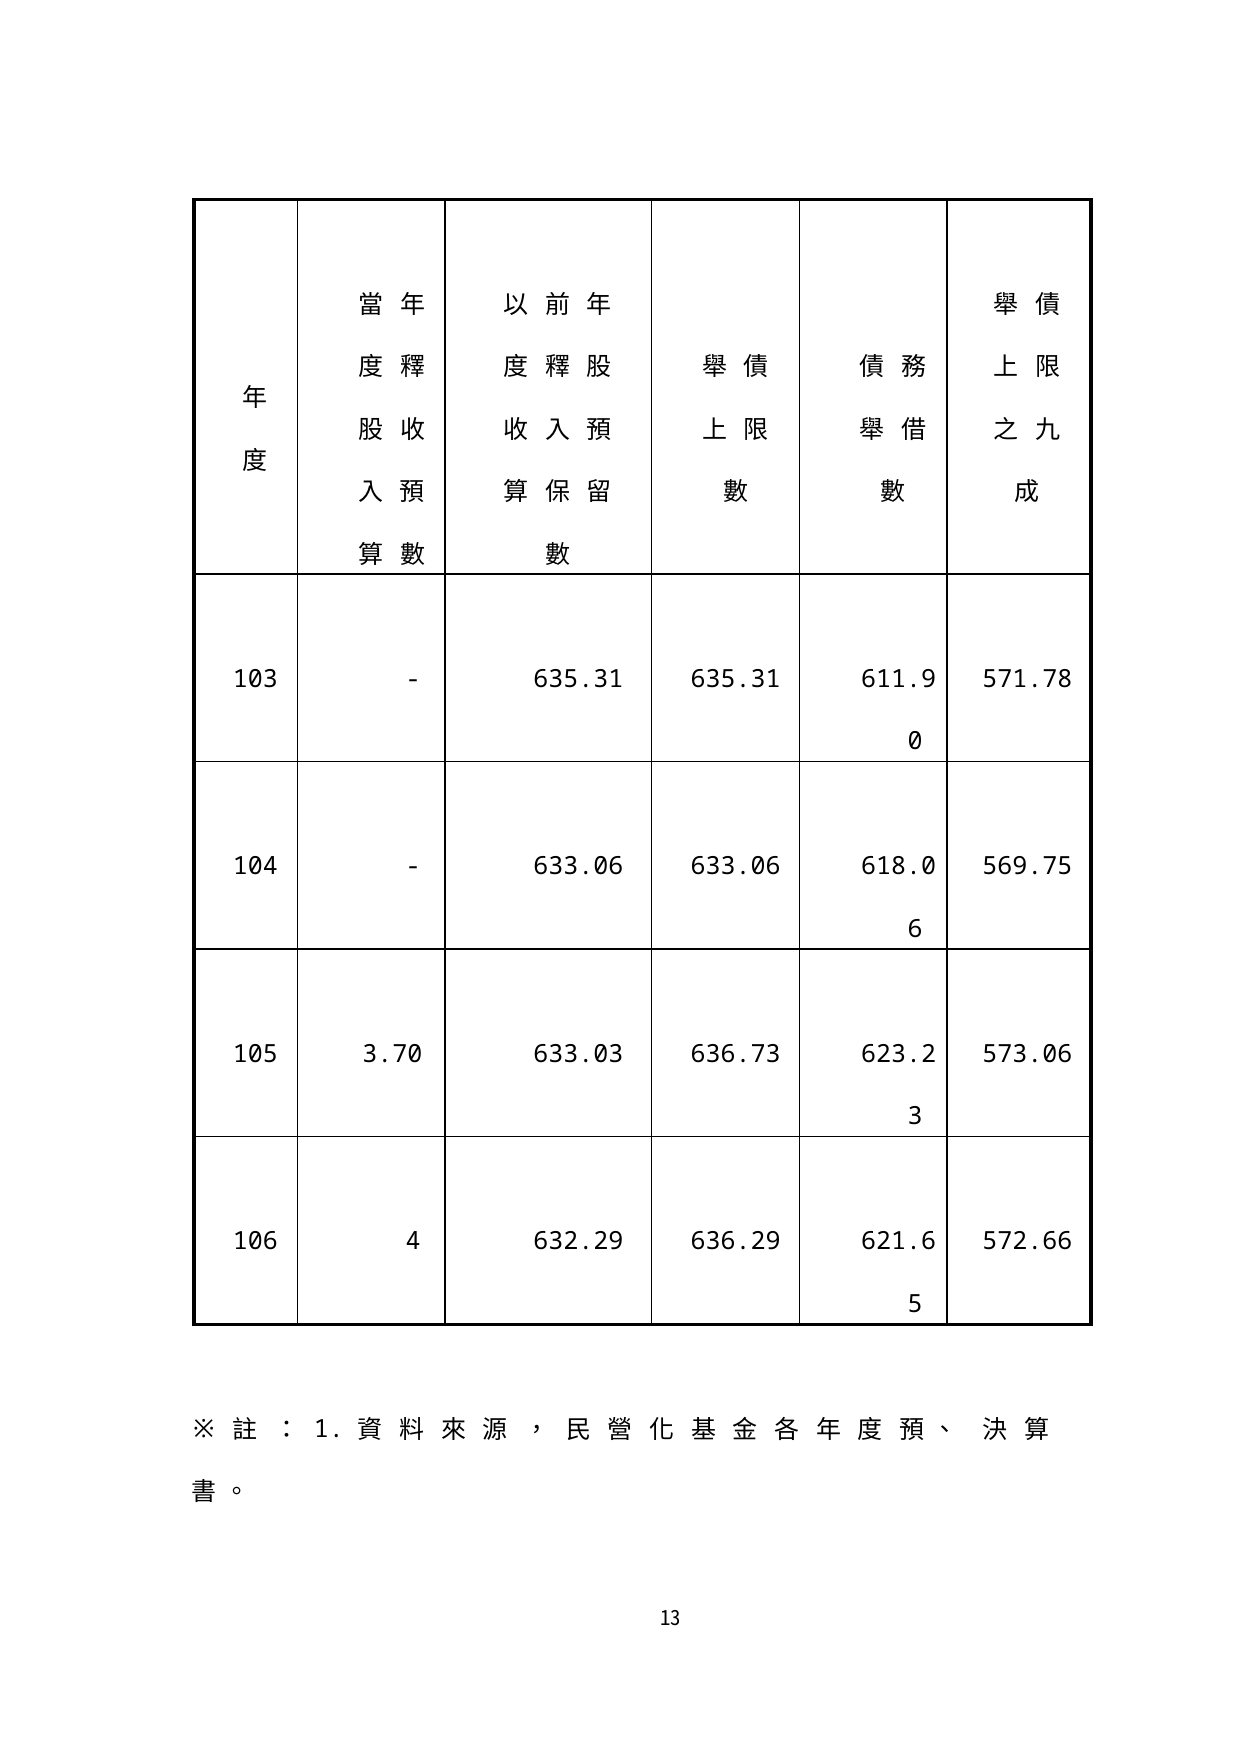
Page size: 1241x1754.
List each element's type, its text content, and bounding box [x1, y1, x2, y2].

table_cell 103 [196, 575, 297, 761]
table_cell 623.23 [800, 950, 946, 1136]
table_header 當年度釋股收入預算數 [298, 201, 444, 573]
table_cell 105 [196, 950, 297, 1136]
table_cell 633.03 [446, 950, 651, 1136]
table_cell 635.31 [652, 575, 799, 761]
table_cell 632.29 [446, 1137, 651, 1323]
table_cell 571.78 [948, 575, 1089, 761]
table_cell - [298, 575, 444, 761]
table_cell 618.06 [800, 762, 946, 948]
table_cell 106 [196, 1137, 297, 1323]
table_cell 621.65 [800, 1137, 946, 1323]
table_cell 4 [298, 1137, 444, 1323]
table_cell - [298, 762, 444, 948]
table_cell 3.70 [298, 950, 444, 1136]
table_header 舉債上限之九成 [948, 201, 1089, 573]
table_header 舉債上限數 [652, 201, 799, 573]
text ※註：1.資料來源，民營化基金各年度預、決算書。 [183, 1386, 1058, 1511]
table_cell 633.06 [652, 762, 799, 948]
table_header 年度 [196, 201, 297, 573]
table_header 以前年度釋股 收入預算保留數 [446, 201, 651, 573]
table_header 債務舉借數 [800, 201, 946, 573]
table_cell 572.66 [948, 1137, 1089, 1323]
table_cell 104 [196, 762, 297, 948]
table_cell 633.06 [446, 762, 651, 948]
table_cell 569.75 [948, 762, 1089, 948]
table_cell 611.90 [800, 575, 946, 761]
table_cell 573.06 [948, 950, 1089, 1136]
table_cell 636.73 [652, 950, 799, 1136]
table_cell 635.31 [446, 575, 651, 761]
table_cell 636.29 [652, 1137, 799, 1323]
